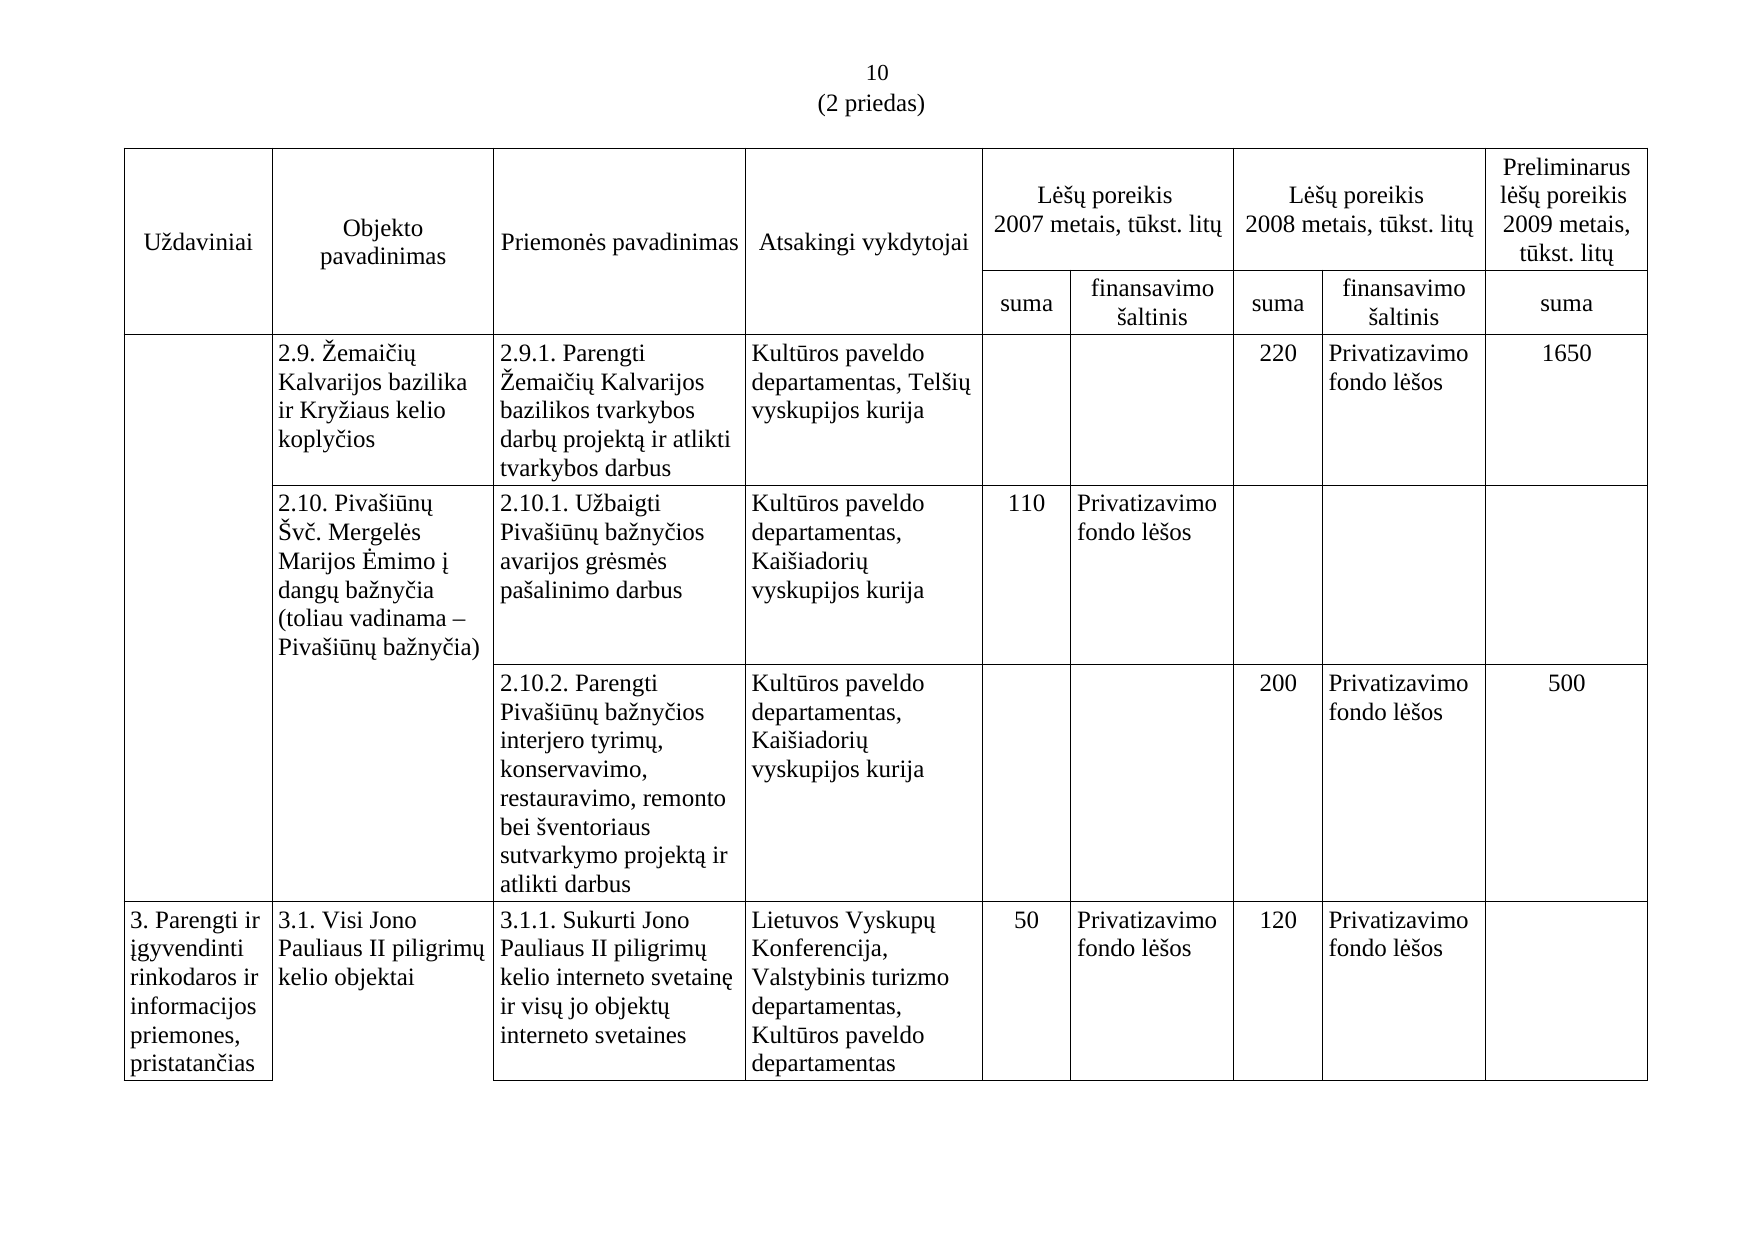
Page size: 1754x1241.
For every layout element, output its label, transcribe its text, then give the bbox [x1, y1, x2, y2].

table_cell 2.10.1. Užbaigti Pivašiūnų bažnyčios avarijos grėsmės pašalinimo darbus [494, 486, 745, 664]
table_cell Kultūros paveldo departamentas, Kaišiadorių vyskupijos kurija [746, 486, 982, 664]
table_header Lėšų poreikis 2008 metais, tūkst. litų [1234, 149, 1485, 269]
table_cell [1323, 486, 1485, 664]
table_header Atsakingi vykdytojai [746, 149, 982, 334]
table_header Objekto pavadinimas [273, 149, 493, 334]
table_cell [125, 335, 272, 484]
table_cell [1071, 665, 1233, 901]
table_cell 3.1. Visi Jono Pauliaus II piligrimų kelio objektai [273, 902, 493, 1080]
table_cell 1650 [1486, 335, 1647, 484]
table_header Lėšų poreikis 2007 metais, tūkst. litų [983, 149, 1233, 269]
table_cell Privatizavimo fondo lėšos [1071, 486, 1233, 664]
table_cell Lietuvos Vyskupų Konferencija, Valstybinis turizmo departamentas, Kultūros paveldo departamentas [746, 902, 982, 1080]
table_cell 2.10. Pivašiūnų Švč. Mergelės Marijos Ėmimo į dangų bažnyčia (toliau vadinama – Pivašiūnų bažnyčia) [273, 486, 493, 664]
table_cell Privatizavimo fondo lėšos [1071, 902, 1233, 1080]
table_cell Privatizavimo fondo lėšos [1323, 902, 1485, 1080]
table_cell [273, 664, 493, 901]
table_cell [125, 485, 272, 664]
table_cell suma [1486, 271, 1647, 334]
table_header Preliminarus lėšų poreikis 2009 metais, tūkst. litų [1486, 149, 1647, 269]
table_cell 200 [1234, 665, 1322, 901]
table_cell [983, 335, 1070, 484]
table_cell suma [1234, 271, 1322, 334]
table_cell finansavimo šaltinis [1071, 271, 1233, 334]
table_cell 2.9.1. Parengti Žemaičių Kalvarijos bazilikos tvarkybos darbų projektą ir atlikti tvarkybos darbus [494, 335, 745, 484]
table_cell Kultūros paveldo departamentas, Telšių vyskupijos kurija [746, 335, 982, 484]
table_cell 110 [983, 486, 1070, 664]
table_cell [1234, 486, 1322, 664]
table_cell [1486, 902, 1647, 1080]
table_cell 500 [1486, 665, 1647, 901]
table_cell 2.9. Žemaičių Kalvarijos bazilika ir Kryžiaus kelio koplyčios [273, 335, 493, 484]
table_header Uždaviniai [125, 149, 272, 334]
table_cell suma [983, 271, 1070, 334]
table_header Priemonės pavadinimas [494, 149, 745, 334]
table_cell 3.1.1. Sukurti Jono Pauliaus II piligrimų kelio interneto svetainę ir visų jo objektų interneto svetaines [494, 902, 745, 1080]
table_cell finansavimo šaltinis [1323, 271, 1485, 334]
table_cell Privatizavimo fondo lėšos [1323, 665, 1485, 901]
table_cell 3. Parengti ir įgyvendinti rinkodaros ir informacijos priemones, pristatančias [125, 902, 272, 1080]
table_cell 220 [1234, 335, 1322, 484]
table_cell Kultūros paveldo departamentas, Kaišiadorių vyskupijos kurija [746, 665, 982, 901]
table_cell 2.10.2. Parengti Pivašiūnų bažnyčios interjero tyrimų, konservavimo, restauravimo, remonto bei šventoriaus sutvarkymo projektą ir atlikti darbus [494, 665, 745, 901]
table_cell [1486, 486, 1647, 664]
table_cell 50 [983, 902, 1070, 1080]
table_cell 120 [1234, 902, 1322, 1080]
table_cell [125, 664, 272, 901]
table_cell Privatizavimo fondo lėšos [1323, 335, 1485, 484]
table_cell [983, 665, 1070, 901]
table_cell [1071, 335, 1233, 484]
